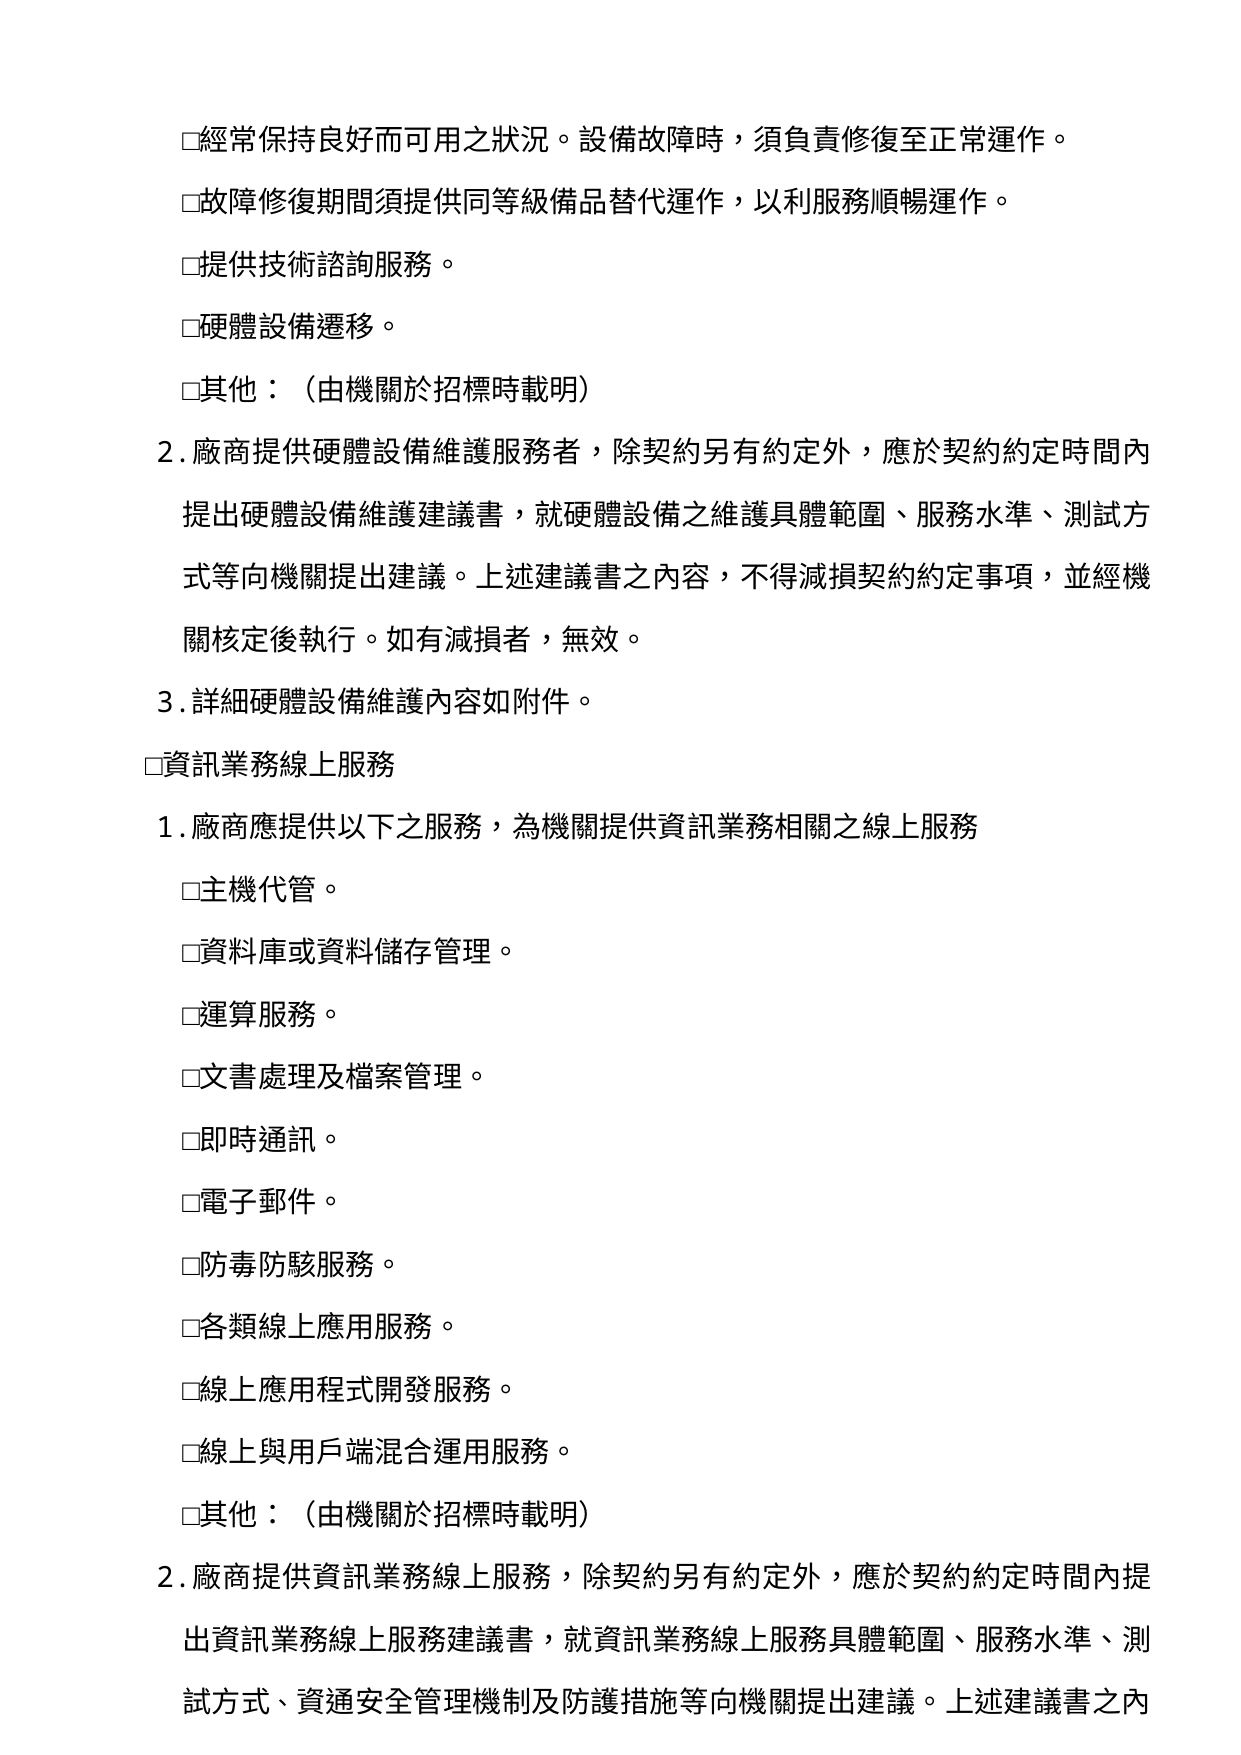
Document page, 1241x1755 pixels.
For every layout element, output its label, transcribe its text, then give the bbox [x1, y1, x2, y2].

text □主機代管。 [182, 846, 1152, 908]
text □其他：（由機關於招標時載明） [182, 1471, 1152, 1533]
text □資訊業務線上服務 [145, 721, 1152, 783]
text 3.詳細硬體設備維護內容如附件。 [156, 658, 1152, 721]
text □防毒防駭服務。 [182, 1221, 1152, 1283]
text □硬體設備遷移。 [182, 283, 1152, 346]
text □故障修復期間須提供同等級備品替代運作，以利服務順暢運作。 [182, 158, 1152, 221]
text 2.廠商提供硬體設備維護服務者，除契約另有約定外，應於契約約定時間內提出硬體設備維護建議書，就硬體設備之維護具體範圍、服務水準、測試方式等向機關提出建議。上述建議書之內容，不得減損契約約定事項，並經機關核定後執行。如有減損者，無效。 [156, 408, 1152, 658]
text □線上應用程式開發服務。 [182, 1346, 1152, 1408]
text □運算服務。 [182, 971, 1152, 1033]
text □資料庫或資料儲存管理。 [182, 908, 1152, 971]
text □文書處理及檔案管理。 [182, 1033, 1152, 1096]
text □各類線上應用服務。 [182, 1283, 1152, 1346]
text □即時通訊。 [182, 1096, 1152, 1158]
text □其他：（由機關於招標時載明） [182, 346, 1152, 408]
text □提供技術諮詢服務。 [182, 221, 1152, 283]
text 1.廠商應提供以下之服務，為機關提供資訊業務相關之線上服務 [156, 783, 1152, 846]
text □電子郵件。 [182, 1158, 1152, 1221]
text 2.廠商提供資訊業務線上服務，除契約另有約定外，應於契約約定時間內提出資訊業務線上服務建議書，就資訊業務線上服務具體範圍、服務水準、測試方式、資通安全管理機制及防護措施等向機關提出建議。上述建議書之內 [156, 1533, 1152, 1721]
text □經常保持良好而可用之狀況。設備故障時，須負責修復至正常運作。 [182, 96, 1152, 158]
text □線上與用戶端混合運用服務。 [182, 1408, 1152, 1471]
